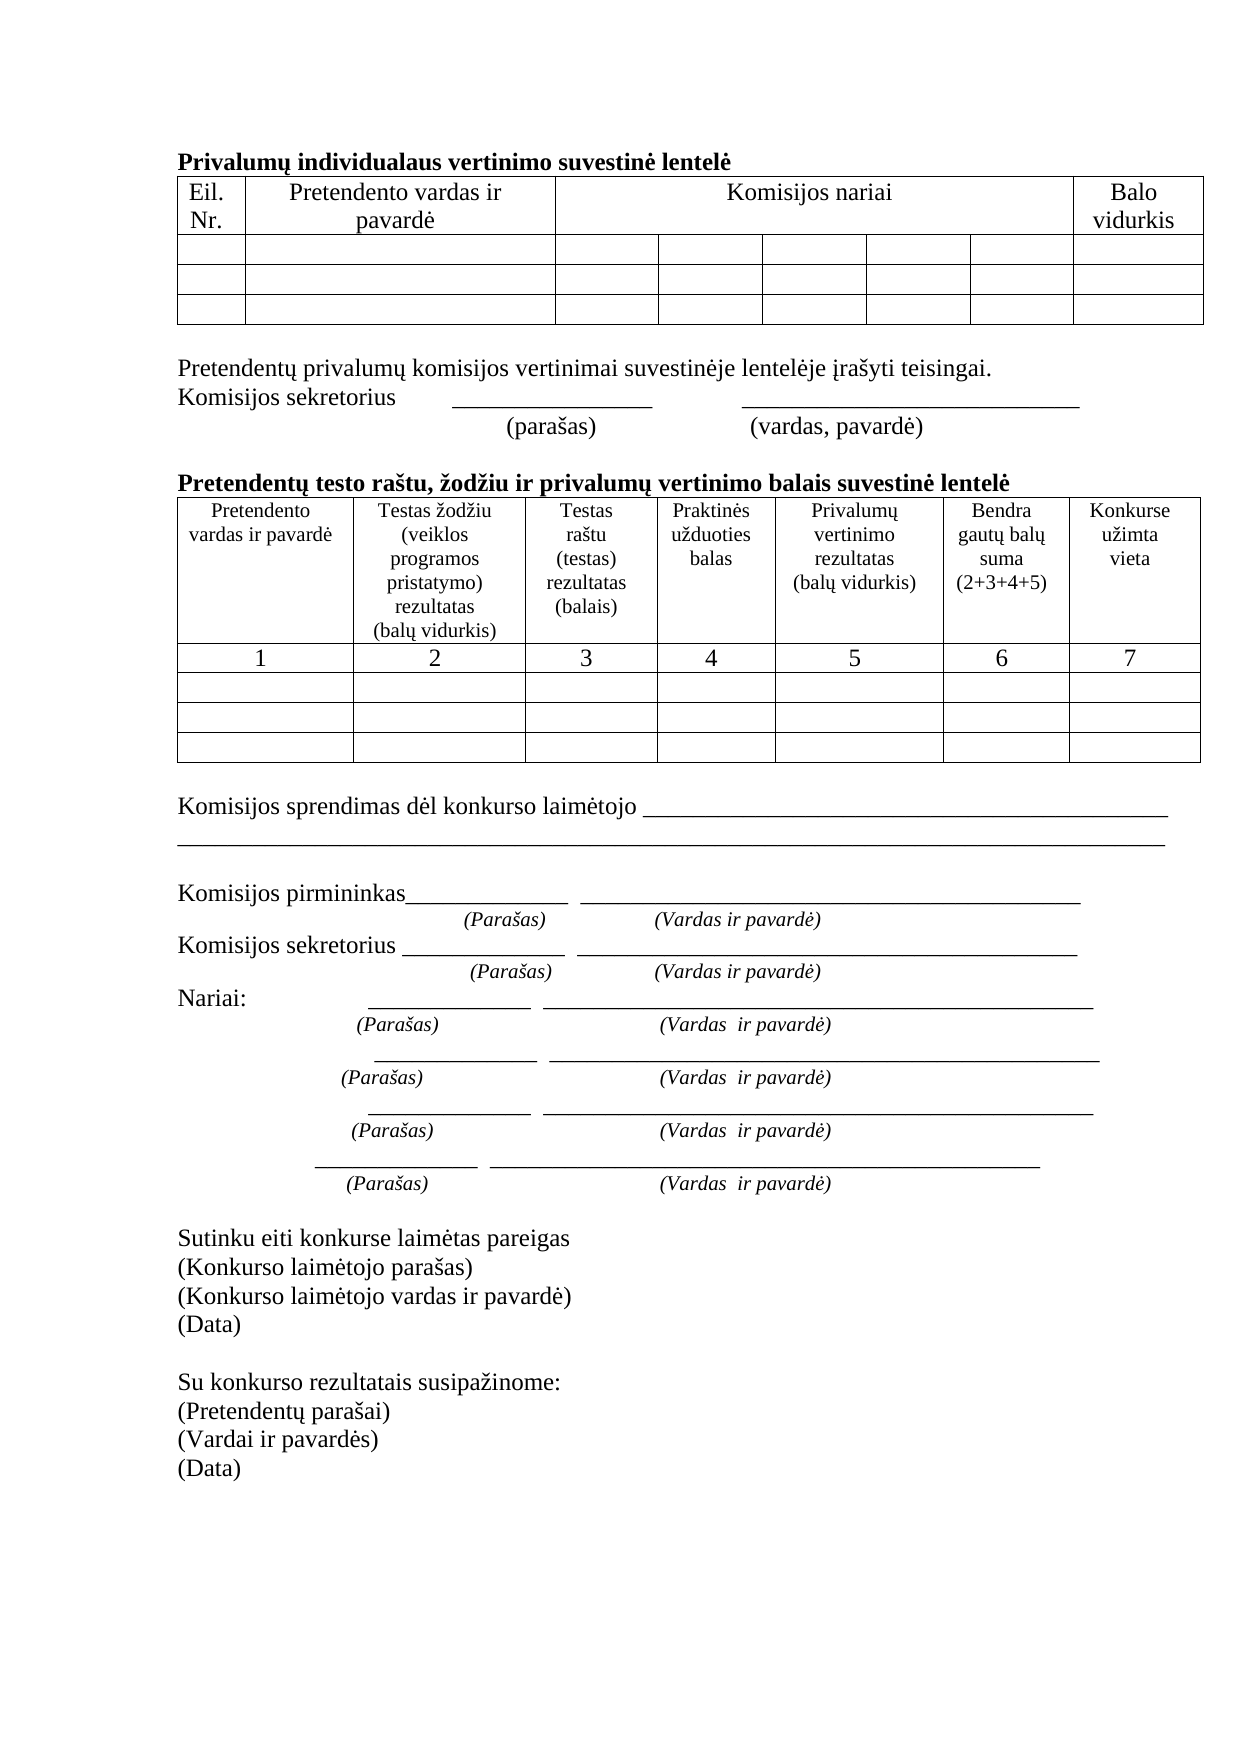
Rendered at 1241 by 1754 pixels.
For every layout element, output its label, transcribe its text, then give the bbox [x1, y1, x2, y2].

text Nariai: _____________ ____________________________________________ [177, 983, 1171, 1012]
table_cell [659, 265, 762, 294]
text (Parašas) (Vardas ir pavardė) [177, 906, 1171, 931]
table_cell [178, 295, 245, 323]
table_cell [354, 733, 525, 762]
table_header Balo vidurkis [1074, 177, 1203, 234]
text (Parašas) (Vardas ir pavardė) [177, 1171, 1171, 1194]
text (Parašas) (Vardas ir pavardė) [177, 1118, 1171, 1142]
table_cell [1074, 295, 1203, 323]
text (Konkurso laimėtojo parašas) [177, 1252, 1171, 1281]
table_cell 1 [178, 644, 353, 672]
table_cell [944, 733, 1069, 762]
table_cell [867, 295, 970, 323]
table_cell [526, 703, 657, 732]
table_cell [658, 733, 775, 762]
table_cell [354, 673, 525, 702]
text (Data) [177, 1453, 1171, 1482]
table_cell 2 [354, 644, 525, 672]
table_cell [1070, 703, 1200, 732]
table_header Konkurse užimta vieta [1070, 498, 1200, 642]
text Komisijos sekretorius _____________ ________________________________________ [177, 931, 1171, 959]
table_header Pretendento vardas ir pavardė [178, 498, 353, 642]
table_cell [1074, 235, 1203, 264]
table_cell [763, 295, 866, 323]
table_cell [1074, 265, 1203, 294]
table_cell 6 [944, 644, 1069, 672]
table_header Privalumų vertinimo rezultatas (balų vidurkis) [776, 498, 943, 642]
table_cell [763, 265, 866, 294]
table_cell [178, 733, 353, 762]
table_cell [867, 235, 970, 264]
table_header Bendra gautų balų suma (2+3+4+5) [944, 498, 1069, 642]
text _______________________________________________________________________________ [177, 820, 1171, 849]
table_cell 4 [658, 644, 775, 672]
table_cell [971, 295, 1073, 323]
table_cell [178, 673, 353, 702]
table_cell [944, 673, 1069, 702]
text (Pretendentų parašai) [177, 1396, 1171, 1424]
table_cell [556, 295, 658, 323]
text Privalumų individualaus vertinimo suvestinė lentelė [177, 147, 1171, 176]
table_cell [971, 265, 1073, 294]
table_header Eil. Nr. [178, 177, 245, 234]
table_cell [556, 235, 658, 264]
table_cell [658, 673, 775, 702]
table_cell [1070, 733, 1200, 762]
table_header Komisijos nariai [556, 177, 1073, 234]
table_header Pretendento vardas ir pavardė [246, 177, 555, 234]
table_cell [763, 235, 866, 264]
table_cell [526, 733, 657, 762]
text _____________ ____________________________________________ [177, 1036, 1171, 1065]
table_header Testas raštu (testas) rezultatas (balais) [526, 498, 657, 642]
text Pretendentų testo raštu, žodžiu ir privalumų vertinimo balais suvestinė lentelė [177, 468, 1171, 497]
table_cell [944, 703, 1069, 732]
table_cell [178, 235, 245, 264]
text (Parašas) (Vardas ir pavardė) [177, 1065, 1171, 1089]
table_cell [246, 265, 555, 294]
text (parašas) (vardas, pavardė) [177, 411, 1171, 439]
table_cell [246, 295, 555, 323]
text Pretendentų privalumų komisijos vertinimai suvestinėje lentelėje įrašyti teisingai. [177, 353, 1171, 382]
table_cell 7 [1070, 644, 1200, 672]
table_cell [659, 235, 762, 264]
table_cell [776, 703, 943, 732]
table_cell [556, 265, 658, 294]
text _____________ ____________________________________________ [177, 1142, 1171, 1171]
table_cell [659, 295, 762, 323]
table_cell 3 [526, 644, 657, 672]
text _____________ ____________________________________________ [177, 1089, 1171, 1118]
text Su konkurso rezultatais susipažinome: [177, 1367, 1171, 1396]
text (Vardai ir pavardės) [177, 1424, 1171, 1453]
table_cell 5 [776, 644, 943, 672]
table_cell [658, 703, 775, 732]
table_cell [354, 703, 525, 732]
table_cell [526, 673, 657, 702]
text (Parašas) (Vardas ir pavardė) [177, 959, 1171, 983]
text Komisijos pirmininkas_____________ ________________________________________ [177, 878, 1171, 906]
table_cell [246, 235, 555, 264]
text Komisijos sprendimas dėl konkurso laimėtojo __________________________________________ [177, 791, 1171, 820]
table_cell [1070, 673, 1200, 702]
table_cell [776, 673, 943, 702]
text (Konkurso laimėtojo vardas ir pavardė) [177, 1281, 1171, 1309]
table_header Testas žodžiu (veiklos programos pristatymo) rezultatas (balų vidurkis) [354, 498, 525, 642]
table_cell [178, 703, 353, 732]
text Komisijos sekretorius ________________ ___________________________ [177, 382, 1171, 411]
text Sutinku eiti konkurse laimėtas pareigas [177, 1223, 1171, 1252]
table_header Praktinės užduoties balas [658, 498, 775, 642]
table_cell [178, 265, 245, 294]
table_cell [776, 733, 943, 762]
table_cell [971, 235, 1073, 264]
text (Parašas) (Vardas ir pavardė) [177, 1012, 1171, 1036]
table_cell [867, 265, 970, 294]
text (Data) [177, 1309, 1171, 1338]
